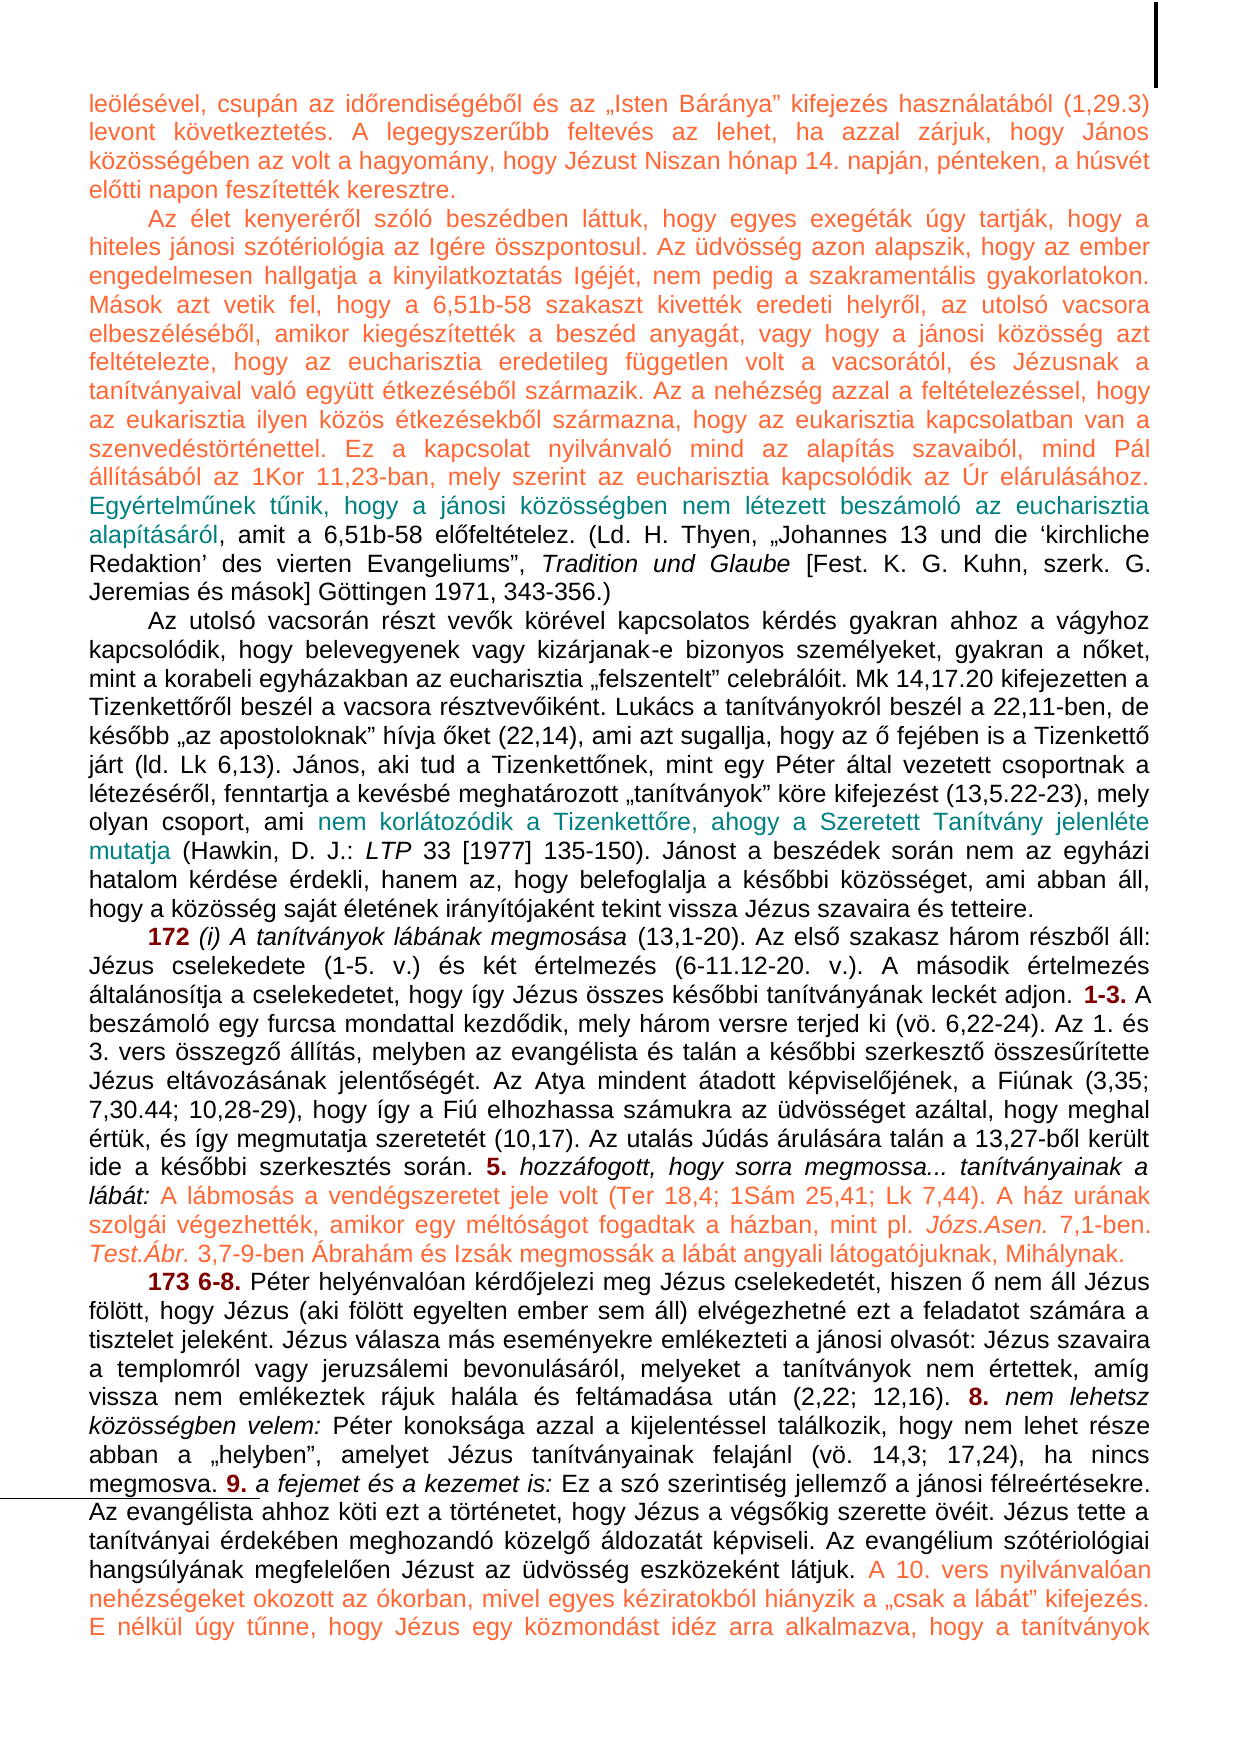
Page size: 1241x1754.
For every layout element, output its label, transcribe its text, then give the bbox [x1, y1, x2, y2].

text 173 6-8. Péter helyénvalóan kérdőjelezi meg Jézus cselekedetét, hiszen ő nem áll Jézus fölött, hogy Jézus (aki fölött egyelten ember sem áll) elvégezhetné ezt a feladatot számára a tisztelet jeleként. Jézus válasza más eseményekre emlékezteti a jánosi olvasót: Jézus szavaira a templomról vagy jeruzsálemi bevonulásáról, melyeket a tanítványok nem értettek, amíg vissza nem emlékeztek rájuk halála és feltámadása után (2,22; 12,16). 8. nem lehetsz közösségben velem: Péter konoksága azzal a kijelentéssel találkozik, hogy nem lehet része abban a „helyben”, amelyet Jézus tanítványainak felajánl (vö. 14,3; 17,24), ha nincs megmosva. 9. a fejemet és a kezemet is: Ez a szó szerintiség jellemző a jánosi félreértésekre. Az evangélista ahhoz köti ezt a történetet, hogy Jézus a végsőkig szerette övéit. Jézus tette a tanítványai érdekében meghozandó közelgő áldozatát képviseli. Az evangélium szótériológiai hangsúlyának megfelelően Jézust az üdvösség eszközeként látjuk. A 10. vers nyilvánvalóan nehézségeket okozott az ókorban, mivel egyes kéziratokból hiányzik a „csak a lábát” kifejezés. E nélkül úgy tűnne, hogy Jézus egy közmondást idéz arra alkalmazva, hogy a tanítványok [88, 1267, 1152, 1641]
text Az élet kenyeréről szóló beszédben láttuk, hogy egyes exegéták úgy tartják, hogy a hiteles jánosi szótériológia az Igére összpontosul. Az üdvösség azon alapszik, hogy az ember engedelmesen hallgatja a kinyilatkoztatás Igéjét, nem pedig a szakramentális gyakorlatokon. Mások azt vetik fel, hogy a 6,51b-58 szakaszt kivették eredeti helyről, az utolsó vacsora elbeszéléséből, amikor kiegészítették a beszéd anyagát, vagy hogy a jánosi közösség azt feltételezte, hogy az eucharisztia eredetileg független volt a vacsorától, és Jézusnak a tanítványaival való együtt étkezéséből származik. Az a nehézség azzal a feltételezéssel, hogy az eukarisztia ilyen közös étkezésekből származna, hogy az eukarisztia kapcsolatban van a szenvedéstörténettel. Ez a kapcsolat nyilvánvaló mind az alapítás szavaiból, mind Pál állításából az 1Kor 11,23-ban, mely szerint az eucharisztia kapcsolódik az Úr elárulásához. Egyértelműnek tűnik, hogy a jánosi közösségben nem létezett beszámoló az eucharisztia alapításáról, amit a 6,51b-58 előfeltételez. (Ld. H. Thyen, „Johannes 13 und die ‘kirchliche Redaktion’ des vierten Evangeliums”, Tradition und Glaube [Fest. K. G. Kuhn, szerk. G. Jeremias és mások] Göttingen 1971, 343-356.) [88, 203, 1152, 606]
text 172 (i) A tanítványok lábának megmosása (13,1-20). Az első szakasz három részből áll: Jézus cselekedete (1-5. v.) és két értelmezés (6-11.12-20. v.). A második értelmezés általánosítja a cselekedetet, hogy így Jézus összes későbbi tanítványának leckét adjon. 1-3. A beszámoló egy furcsa mondattal kezdődik, mely három versre terjed ki (vö. 6,22-24). Az 1. és 3. vers összegző állítás, melyben az evangélista és talán a későbbi szerkesztő összesűrítette Jézus eltávozásának jelentőségét. Az Atya mindent átadott képviselőjének, a Fiúnak (3,35; 7,30.44; 10,28-29), hogy így a Fiú elhozhassa számukra az üdvösséget azáltal, hogy meghal értük, és így megmutatja szeretetét (10,17). Az utalás Júdás árulására talán a 13,27-ből került ide a későbbi szerkesztés során. 5. hozzáfogott, hogy sorra megmossa... tanítványainak a lábát: A lábmosás a vendégszeretet jele volt (Ter 18,4; 1Sám 25,41; Lk 7,44). A ház urának szolgái végezhették, amikor egy méltóságot fogadtak a házban, mint pl. Józs.Asen. 7,1-ben. Test.Ábr. 3,7-9-ben Ábrahám és Izsák megmossák a lábát angyali látogatójuknak, Mihálynak. [88, 922, 1152, 1267]
text leölésével, csupán az időrendiségéből és az „Isten Báránya” kifejezés használatából (1,29.3) levont következtetés. A legegyszerűbb feltevés az lehet, ha azzal zárjuk, hogy János közösségében az volt a hagyomány, hogy Jézust Niszan hónap 14. napján, pénteken, a húsvét előtti napon feszítették keresztre. [88, 88, 1152, 203]
text Az utolsó vacsorán részt vevők körével kapcsolatos kérdés gyakran ahhoz a vágyhoz kapcsolódik, hogy belevegyenek vagy kizárjanak‑e bizonyos személyeket, gyakran a nőket, mint a korabeli egyházakban az eucharisztia „felszentelt” celebrálóit. Mk 14,17.20 kifejezetten a Tizenkettőről beszél a vacsora résztvevőiként. Lukács a tanítványokról beszél a 22,11-ben, de később „az apostoloknak” hívja őket (22,14), ami azt sugallja, hogy az ő fejében is a Tizenkettő járt (ld. Lk 6,13). János, aki tud a Tizenkettőnek, mint egy Péter által vezetett csoportnak a létezéséről, fenntartja a kevésbé meghatározott „tanítványok” köre kifejezést (13,5.22-23), mely olyan csoport, ami nem korlátozódik a Tizenkettőre, ahogy a Szeretett Tanítvány jelenléte mutatja (Hawkin, D. J.: LTP 33 [1977] 135-150). Jánost a beszédek során nem az egyházi hatalom kérdése érdekli, hanem az, hogy belefoglalja a későbbi közösséget, ami abban áll, hogy a közösség saját életének irányítójaként tekint vissza Jézus szavaira és tetteire. [88, 606, 1152, 922]
